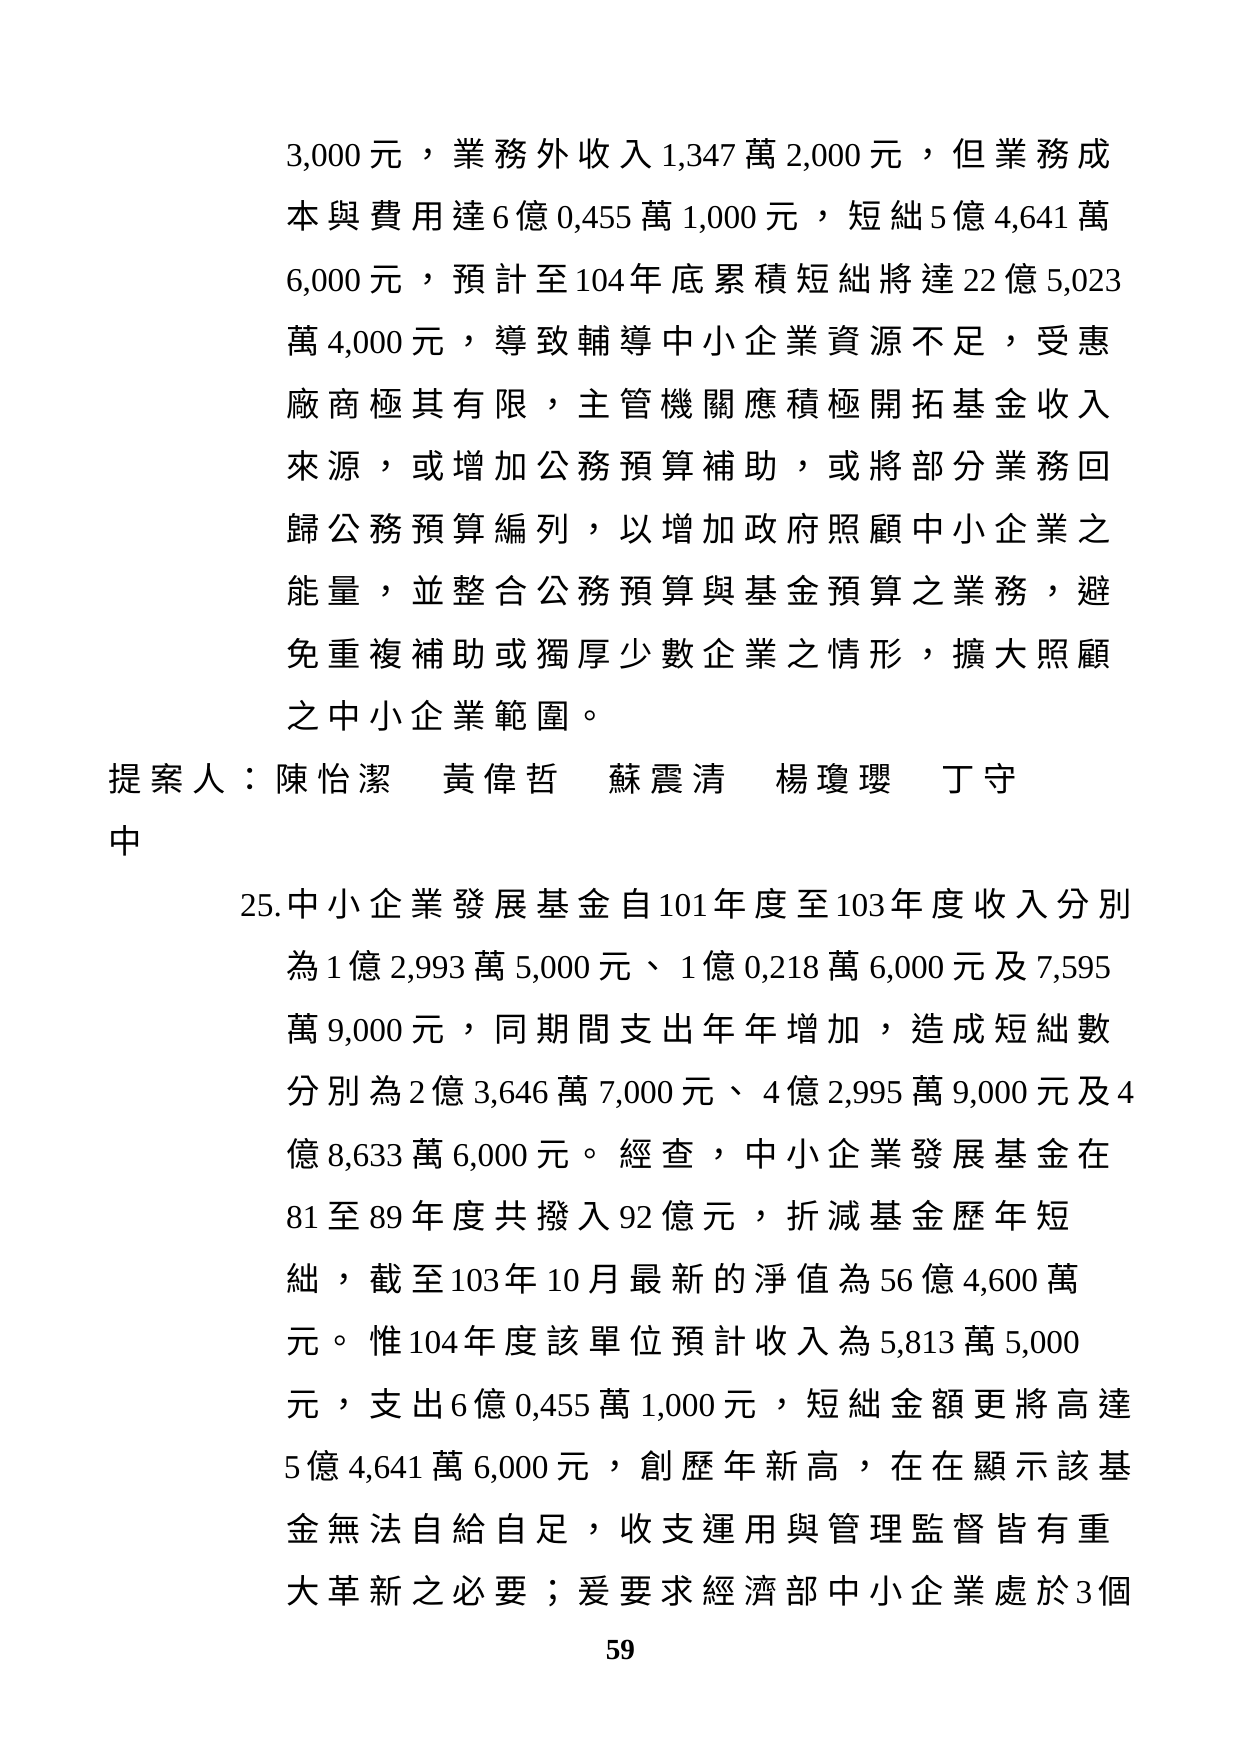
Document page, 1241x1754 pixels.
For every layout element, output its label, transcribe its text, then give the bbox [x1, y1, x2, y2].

text 提案人：陳怡潔 黃偉哲 蘇震清 楊瓊瓔 丁守中 [104, 735, 1049, 860]
text 25.中小企業發展基金自101年度至103年度收入分別為1億2,993萬5,000元、1億0,218萬6,000元及7,595萬9,000元，同期間支出年年增加，造成短絀數分別為2億3,646萬7,000元、4億2,995萬9,000元及4億8,633萬6,000元。經查，中小企業發展基金在81至89年度共撥入92億元，折減基金歷年短絀，截至103年10月最新的淨值為56億4,600萬元。惟104年度該單位預計收入為5,813萬5,000元，支出6億0,455萬1,000元，短絀金額更將高達5億4,641萬6,000元，創歷年新高，在在顯示該基金無法自給自足，收支運用與管理監督皆有重大革新之必要；爰要求經濟部中小企業處於3個 [236, 860, 1136, 1610]
text 3,000元，業務外收入1,347萬2,000元，但業務成本與費用達6億0,455萬1,000元，短絀5億4,641萬6,000元，預計至104年底累積短絀將達22億5,023萬4,000元，導致輔導中小企業資源不足，受惠廠商極其有限，主管機關應積極開拓基金收入來源，或增加公務預算補助，或將部分業務回歸公務預算編列，以增加政府照顧中小企業之能量，並整合公務預算與基金預算之業務，避免重複補助或獨厚少數企業之情形，擴大照顧之中小企業範圍。 [236, 110, 1136, 735]
